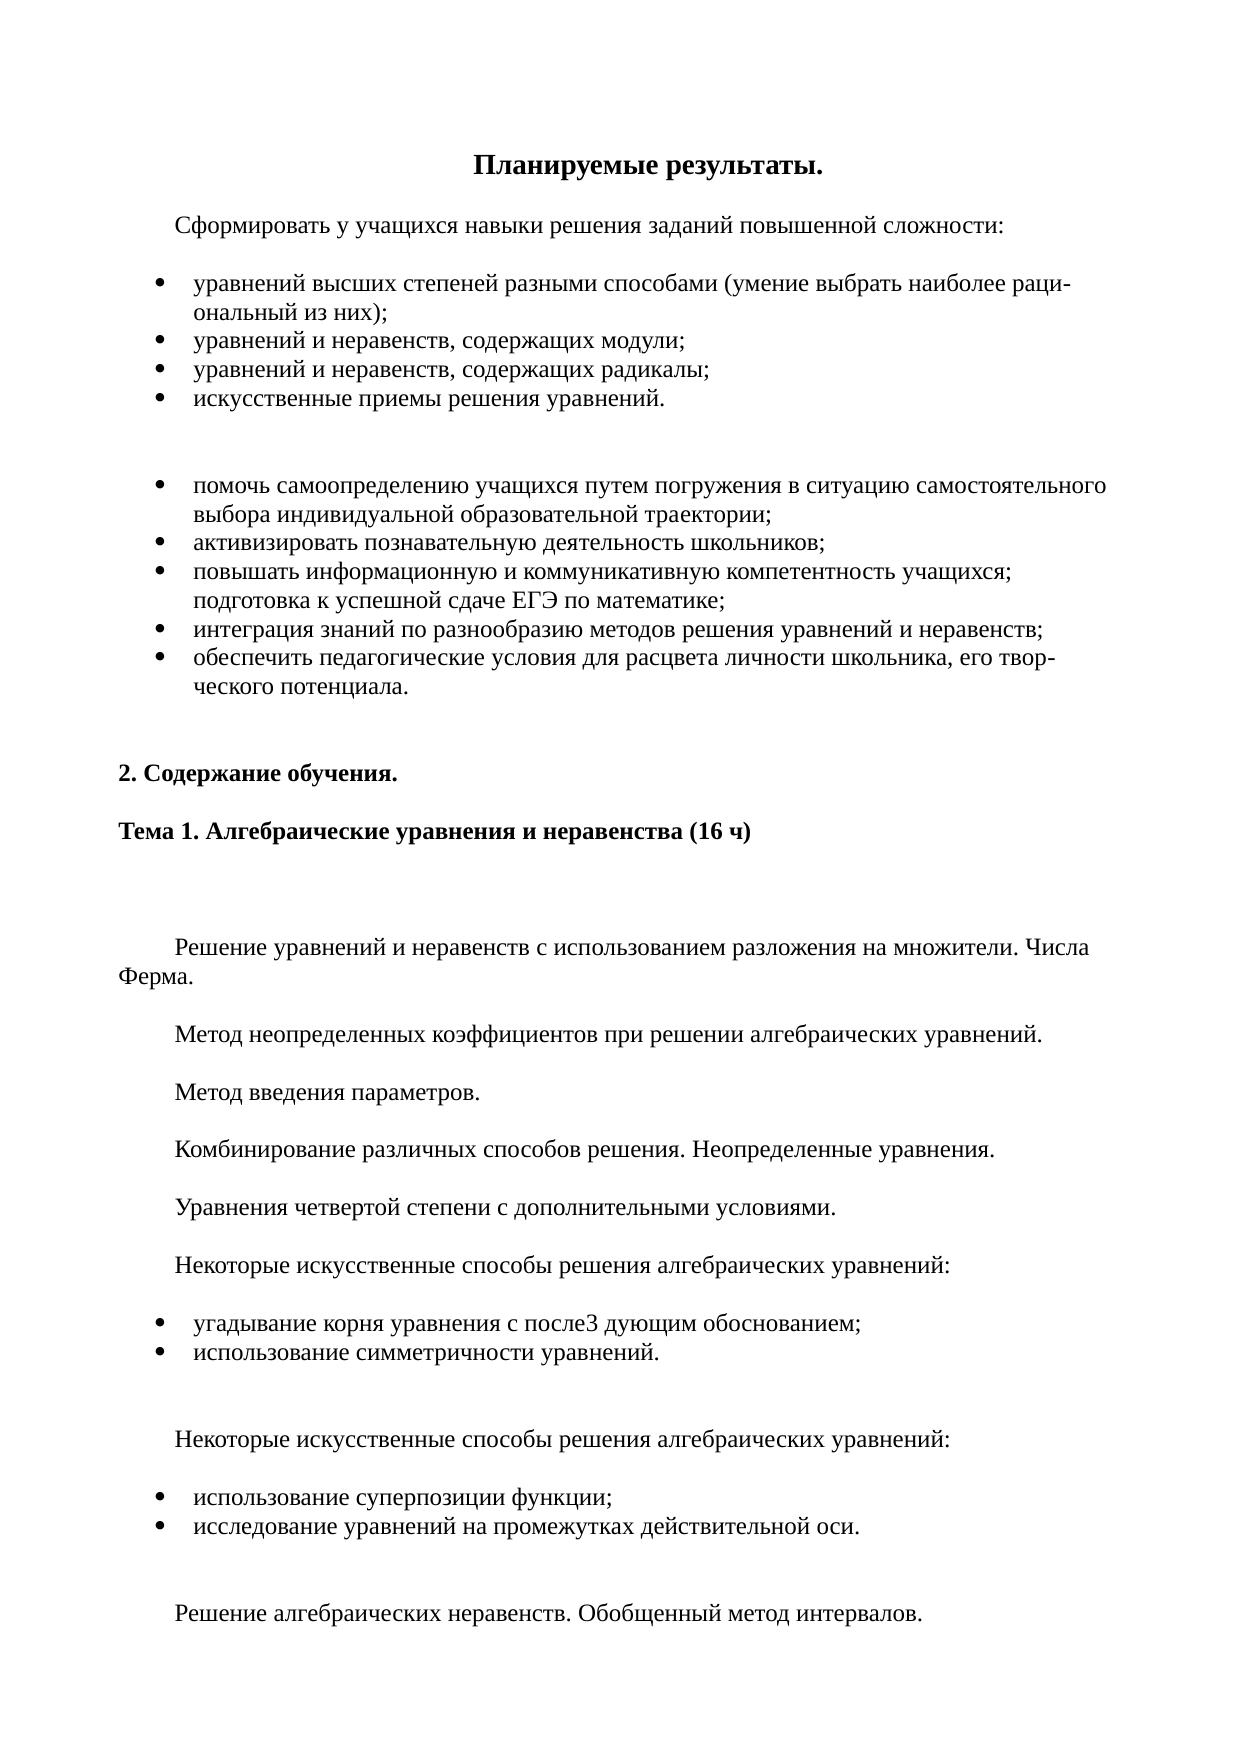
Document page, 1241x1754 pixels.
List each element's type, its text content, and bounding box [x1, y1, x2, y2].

list обеспечить педагогические условия для расцвета личности школьника, его твор­ческого потенциала. [156, 642, 1122, 700]
list уравнений высших степеней разными способами (умение выбрать наиболее раци­ональный из них); [156, 268, 1122, 325]
list использование симметричности урав­нений. [156, 1337, 1122, 1366]
list интеграция знаний по разнообразию методов решения уравнений и неравенств; [156, 614, 1122, 642]
text Комбинирование различных способов решения. Неопределенные уравнения. [118, 1134, 1122, 1163]
list уравнений и неравенств, содержащих модули; [156, 325, 1122, 354]
text Сформировать у учащихся навыки решения ­заданий повышенной сложности: [118, 210, 1122, 239]
text Некоторые искусственные способы реше­ния алгебраических уравнений: [174, 1424, 1122, 1453]
text Метод неопределенных коэффициентов при решении алгебраических уравнений. [118, 1019, 1122, 1047]
text Метод введения параметров. [118, 1077, 1122, 1105]
text Уравнения четвертой степени с дополни­тельными условиями. [174, 1192, 1122, 1221]
list уравнений и неравенств, содержащих радикалы; [156, 354, 1122, 383]
list активизировать познавательную дея­тельность школьников; [156, 527, 1122, 556]
list повышать информационную и комму­никативную компетентность учащихся; подготовка к успешной сдаче ЕГЭ по ма­тематике; [156, 556, 1122, 614]
list угадывание корня уравнения с после­3 дующим обоснованием; [156, 1308, 1122, 1337]
text Решение алгебраических неравенств. Обоб­щенный метод интервалов. [174, 1598, 1122, 1627]
list искусственные приемы решения урав­нений. [156, 383, 1122, 412]
text Планируемые результаты. [118, 147, 1122, 181]
text Тема 1. Алгебраические уравнения и неравенства (16 ч) [118, 816, 1122, 845]
list использование суперпозиции функ­ции; [156, 1482, 1122, 1511]
list помочь самоопределению учащихся пу­тем погружения в ситуацию самостоятельного выбора индивидуальной образовательной тра­ектории; [156, 470, 1122, 527]
text 2. Содержание обучения. [118, 758, 1122, 787]
list исследование уравнений на промежут­ках действительной оси. [156, 1511, 1122, 1539]
text Решение уравнений и неравенств с испол­ьзованием разложения на множители. Числа Ферма. [118, 932, 1122, 989]
text Некоторые искусственные способы реше­ния алгебраических уравнений: [174, 1250, 1122, 1279]
